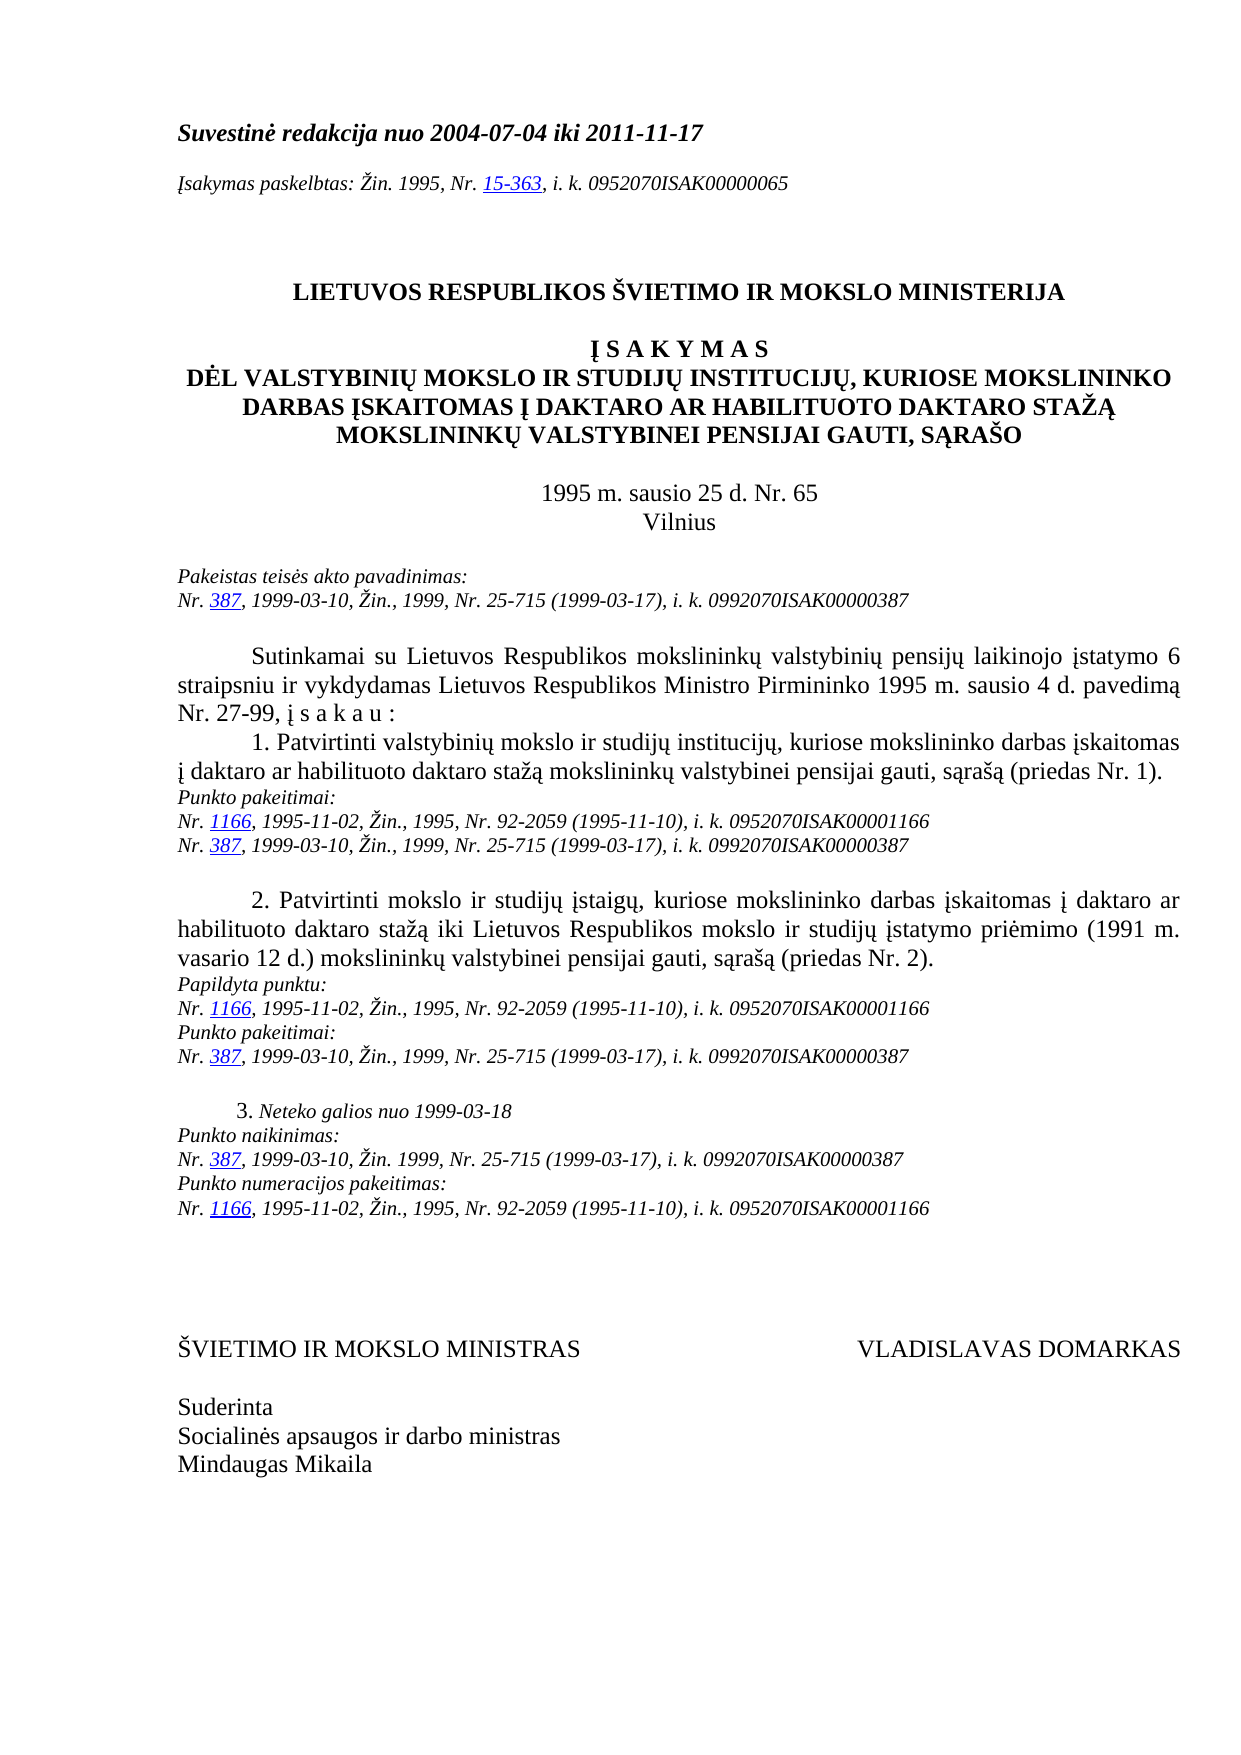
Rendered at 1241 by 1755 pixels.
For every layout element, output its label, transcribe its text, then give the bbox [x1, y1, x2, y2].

text Nr. 1166, 1995-11-02, Žin., 1995, Nr. 92-2059 (1995-11-10), i. k. 0952070ISAK00001166 [177, 1195, 1181, 1219]
text Vilnius [177, 507, 1181, 535]
text Nr. 387, 1999-03-10, Žin., 1999, Nr. 25-715 (1999-03-17), i. k. 0992070ISAK00000387 [177, 588, 1181, 612]
text Pakeistas teisės akto pavadinimas: [177, 564, 1181, 588]
text Nr. 1166, 1995-11-02, Žin., 1995, Nr. 92-2059 (1995-11-10), i. k. 0952070ISAK00001166 [177, 809, 1181, 833]
text Nr. 1166, 1995-11-02, Žin., 1995, Nr. 92-2059 (1995-11-10), i. k. 0952070ISAK00001166 [177, 996, 1181, 1020]
text ŠVIETIMO IR MOKSLO MINISTRAS VLADISLAVAS DOMARKAS [177, 1334, 1181, 1363]
text Nr. 387, 1999-03-10, Žin., 1999, Nr. 25-715 (1999-03-17), i. k. 0992070ISAK00000387 [177, 833, 1181, 857]
text Punkto pakeitimai: [177, 785, 1181, 809]
text Punkto numeracijos pakeitimas: [177, 1171, 1181, 1195]
text Socialinės apsaugos ir darbo ministras [177, 1421, 1181, 1449]
text Papildyta punktu: [177, 972, 1181, 996]
text DĖL VALSTYBINIŲ MOKSLO IR STUDIJŲ INSTITUCIJŲ, KURIOSE MOKSLININKO DARBAS ĮSKAITOMAS Į DAKTARO AR HABILITUOTO DAKTARO STAŽĄ MOKSLININKŲ VALSTYBINEI PENSIJAI GAUTI, SĄRAŠO [177, 363, 1181, 449]
text Punkto pakeitimai: [177, 1020, 1181, 1044]
text Į S A K Y M A S [177, 334, 1181, 363]
text 1995 m. sausio 25 d. Nr. 65 [177, 478, 1181, 507]
text LIETUVOS RESPUBLIKOS ŠVIETIMO IR MOKSLO MINISTERIJA [177, 277, 1181, 305]
text Nr. 387, 1999-03-10, Žin. 1999, Nr. 25-715 (1999-03-17), i. k. 0992070ISAK00000387 [177, 1147, 1181, 1171]
text Sutinkamai su Lietuvos Respublikos mokslininkų valstybinių pensijų laikinojo įstatymo 6 straipsniu ir vykdydamas Lietuvos Respublikos Ministro Pirmininko 1995 m. sausio 4 d. pavedimą Nr. 27-99, įsakau: [177, 641, 1181, 727]
text 2. Patvirtinti mokslo ir studijų įstaigų, kuriose mokslininko darbas įskaitomas į daktaro ar habilituoto daktaro stažą iki Lietuvos Respublikos mokslo ir studijų įstatymo priėmimo (1991 m. vasario 12 d.) mokslininkų valstybinei pensijai gauti, sąrašą (priedas Nr. 2). [177, 886, 1181, 972]
text Mindaugas Mikaila [177, 1449, 1181, 1478]
text 1. Patvirtinti valstybinių mokslo ir studijų institucijų, kuriose mokslininko darbas įskaitomas į daktaro ar habilituoto daktaro stažą mokslininkų valstybinei pensijai gauti, sąrašą (priedas Nr. 1). [177, 727, 1181, 785]
text Suderinta [177, 1392, 1181, 1421]
text Suvestinė redakcija nuo 2004-07-04 iki 2011-11-17 [177, 118, 1181, 147]
text Įsakymas paskelbtas: Žin. 1995, Nr. 15-363, i. k. 0952070ISAK00000065 [177, 171, 1181, 195]
text Punkto naikinimas: [177, 1123, 1181, 1147]
text 3. Neteko galios nuo 1999-03-18 [177, 1097, 1181, 1123]
text Nr. 387, 1999-03-10, Žin., 1999, Nr. 25-715 (1999-03-17), i. k. 0992070ISAK00000387 [177, 1044, 1181, 1068]
